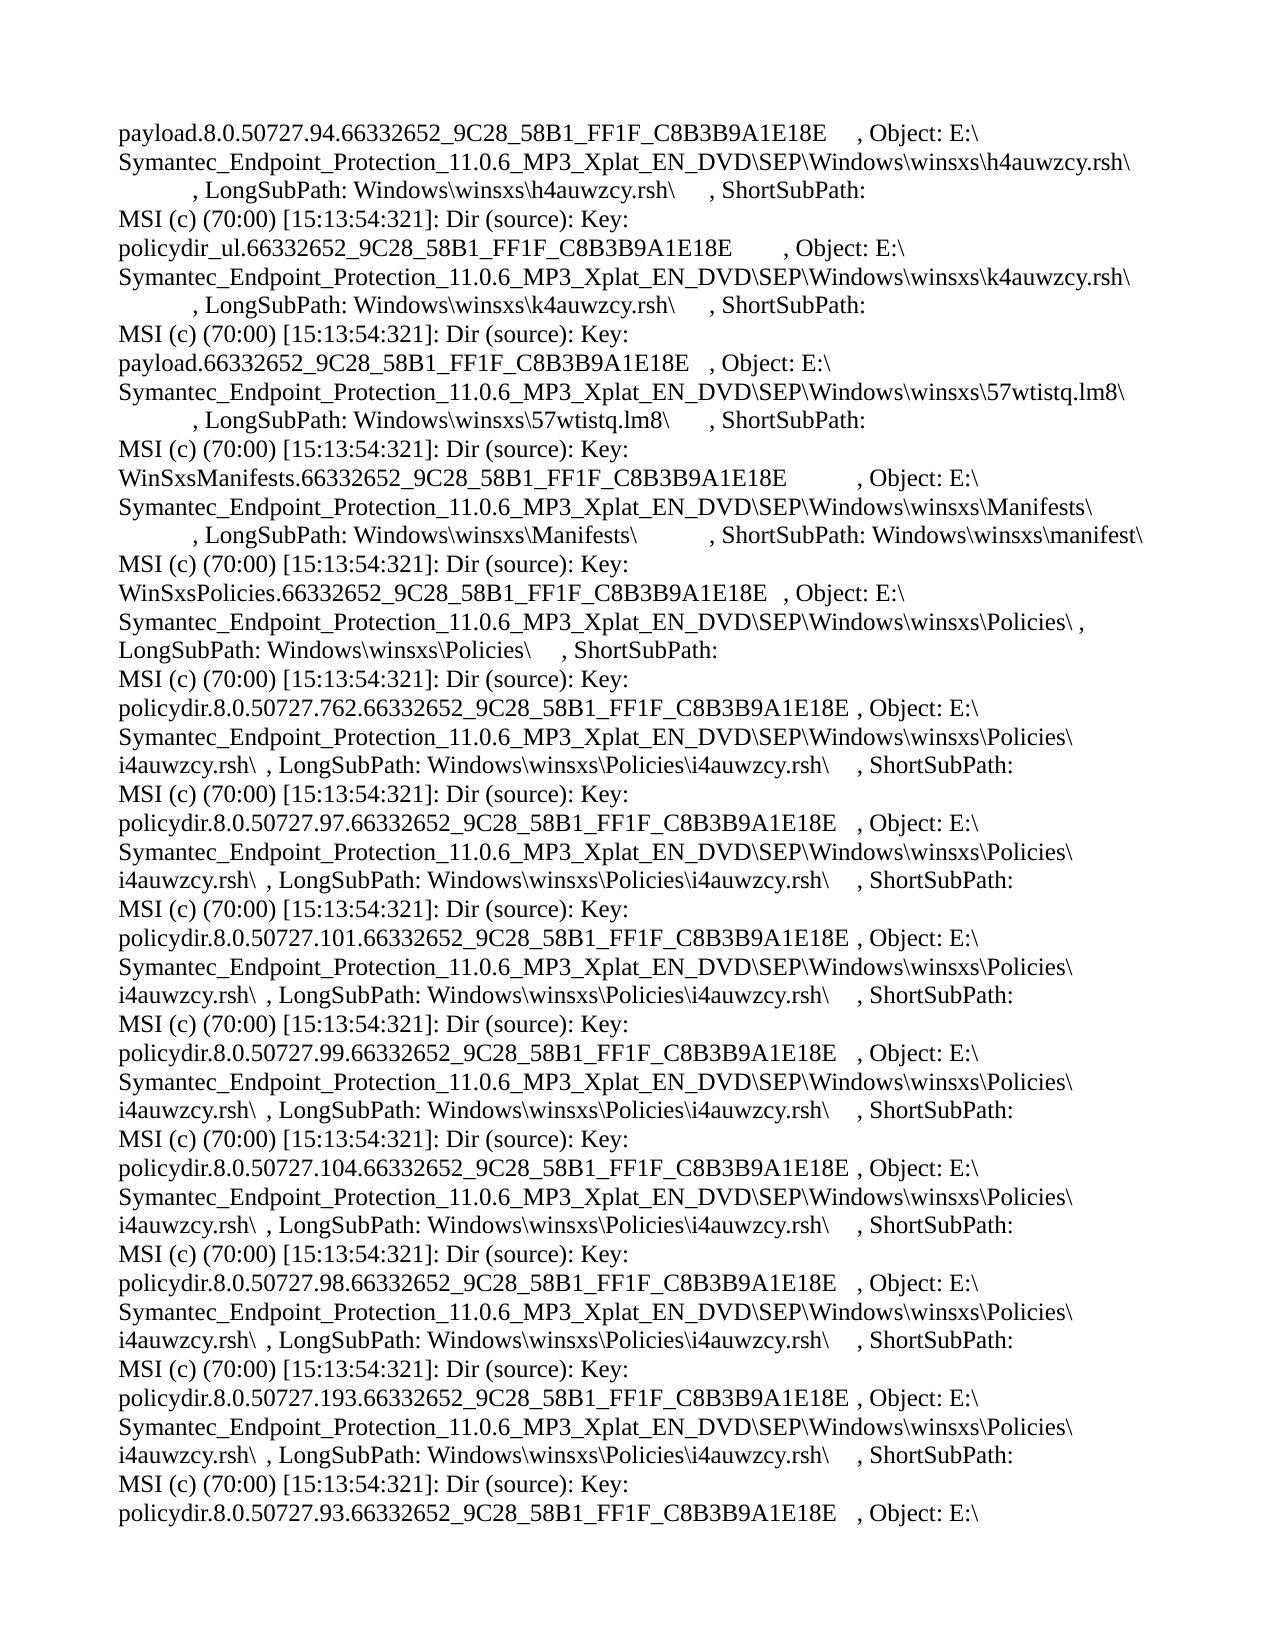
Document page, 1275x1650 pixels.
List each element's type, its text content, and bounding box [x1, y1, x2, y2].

text MSI (c) (70:00) [15:13:54:321]: Dir (source): Key: policydir.8.0.50727.101.66332652_9C28_58B1_FF1F_C8B3B9A1E18E , Object: E:\Symantec_Endpoint_Protection_11.0.6_MP3_Xplat_EN_DVD\SEP\Windows\winsxs\Policies\i4auwzcy.rsh\ , LongSubPath: Windows\winsxs\Policies\i4auwzcy.rsh\ , ShortSubPath: [118, 894, 1157, 1009]
text MSI (c) (70:00) [15:13:54:321]: Dir (source): Key: WinSxsManifests.66332652_9C28_58B1_FF1F_C8B3B9A1E18E , Object: E:\Symantec_Endpoint_Protection_11.0.6_MP3_Xplat_EN_DVD\SEP\Windows\winsxs\Manifests\ , LongSubPath: Windows\winsxs\Manifests\ , ShortSubPath: Windows\winsxs\manifest\ [118, 434, 1157, 549]
text MSI (c) (70:00) [15:13:54:321]: Dir (source): Key: policydir.8.0.50727.762.66332652_9C28_58B1_FF1F_C8B3B9A1E18E , Object: E:\Symantec_Endpoint_Protection_11.0.6_MP3_Xplat_EN_DVD\SEP\Windows\winsxs\Policies\i4auwzcy.rsh\ , LongSubPath: Windows\winsxs\Policies\i4auwzcy.rsh\ , ShortSubPath: [118, 664, 1157, 779]
text MSI (c) (70:00) [15:13:54:321]: Dir (source): Key: policydir.8.0.50727.104.66332652_9C28_58B1_FF1F_C8B3B9A1E18E , Object: E:\Symantec_Endpoint_Protection_11.0.6_MP3_Xplat_EN_DVD\SEP\Windows\winsxs\Policies\i4auwzcy.rsh\ , LongSubPath: Windows\winsxs\Policies\i4auwzcy.rsh\ , ShortSubPath: [118, 1124, 1157, 1239]
text MSI (c) (70:00) [15:13:54:321]: Dir (source): Key: policydir.8.0.50727.193.66332652_9C28_58B1_FF1F_C8B3B9A1E18E , Object: E:\Symantec_Endpoint_Protection_11.0.6_MP3_Xplat_EN_DVD\SEP\Windows\winsxs\Policies\i4auwzcy.rsh\ , LongSubPath: Windows\winsxs\Policies\i4auwzcy.rsh\ , ShortSubPath: [118, 1354, 1157, 1469]
text MSI (c) (70:00) [15:13:54:321]: Dir (source): Key: policydir.8.0.50727.99.66332652_9C28_58B1_FF1F_C8B3B9A1E18E , Object: E:\Symantec_Endpoint_Protection_11.0.6_MP3_Xplat_EN_DVD\SEP\Windows\winsxs\Policies\i4auwzcy.rsh\ , LongSubPath: Windows\winsxs\Policies\i4auwzcy.rsh\ , ShortSubPath: [118, 1009, 1157, 1124]
text MSI (c) (70:00) [15:13:54:321]: Dir (source): Key: payload.66332652_9C28_58B1_FF1F_C8B3B9A1E18E , Object: E:\Symantec_Endpoint_Protection_11.0.6_MP3_Xplat_EN_DVD\SEP\Windows\winsxs\57wtistq.lm8\ , LongSubPath: Windows\winsxs\57wtistq.lm8\ , ShortSubPath: [118, 319, 1157, 434]
text MSI (c) (70:00) [15:13:54:321]: Dir (source): Key: policydir_ul.66332652_9C28_58B1_FF1F_C8B3B9A1E18E , Object: E:\Symantec_Endpoint_Protection_11.0.6_MP3_Xplat_EN_DVD\SEP\Windows\winsxs\k4auwzcy.rsh\ , LongSubPath: Windows\winsxs\k4auwzcy.rsh\ , ShortSubPath: [118, 204, 1157, 319]
text MSI (c) (70:00) [15:13:54:321]: Dir (source): Key: policydir.8.0.50727.98.66332652_9C28_58B1_FF1F_C8B3B9A1E18E , Object: E:\Symantec_Endpoint_Protection_11.0.6_MP3_Xplat_EN_DVD\SEP\Windows\winsxs\Policies\i4auwzcy.rsh\ , LongSubPath: Windows\winsxs\Policies\i4auwzcy.rsh\ , ShortSubPath: [118, 1239, 1157, 1354]
text MSI (c) (70:00) [15:13:54:321]: Dir (source): Key: policydir.8.0.50727.97.66332652_9C28_58B1_FF1F_C8B3B9A1E18E , Object: E:\Symantec_Endpoint_Protection_11.0.6_MP3_Xplat_EN_DVD\SEP\Windows\winsxs\Policies\i4auwzcy.rsh\ , LongSubPath: Windows\winsxs\Policies\i4auwzcy.rsh\ , ShortSubPath: [118, 779, 1157, 894]
text MSI (c) (70:00) [15:13:54:321]: Dir (source): Key: WinSxsPolicies.66332652_9C28_58B1_FF1F_C8B3B9A1E18E , Object: E:\Symantec_Endpoint_Protection_11.0.6_MP3_Xplat_EN_DVD\SEP\Windows\winsxs\Policies\ , LongSubPath: Windows\winsxs\Policies\ , ShortSubPath: [118, 549, 1157, 664]
text payload.8.0.50727.94.66332652_9C28_58B1_FF1F_C8B3B9A1E18E , Object: E:\Symantec_Endpoint_Protection_11.0.6_MP3_Xplat_EN_DVD\SEP\Windows\winsxs\h4auwzcy.rsh\ , LongSubPath: Windows\winsxs\h4auwzcy.rsh\ , ShortSubPath: [118, 118, 1157, 204]
text MSI (c) (70:00) [15:13:54:321]: Dir (source): Key: policydir.8.0.50727.93.66332652_9C28_58B1_FF1F_C8B3B9A1E18E , Object: E:\ [118, 1469, 1157, 1527]
